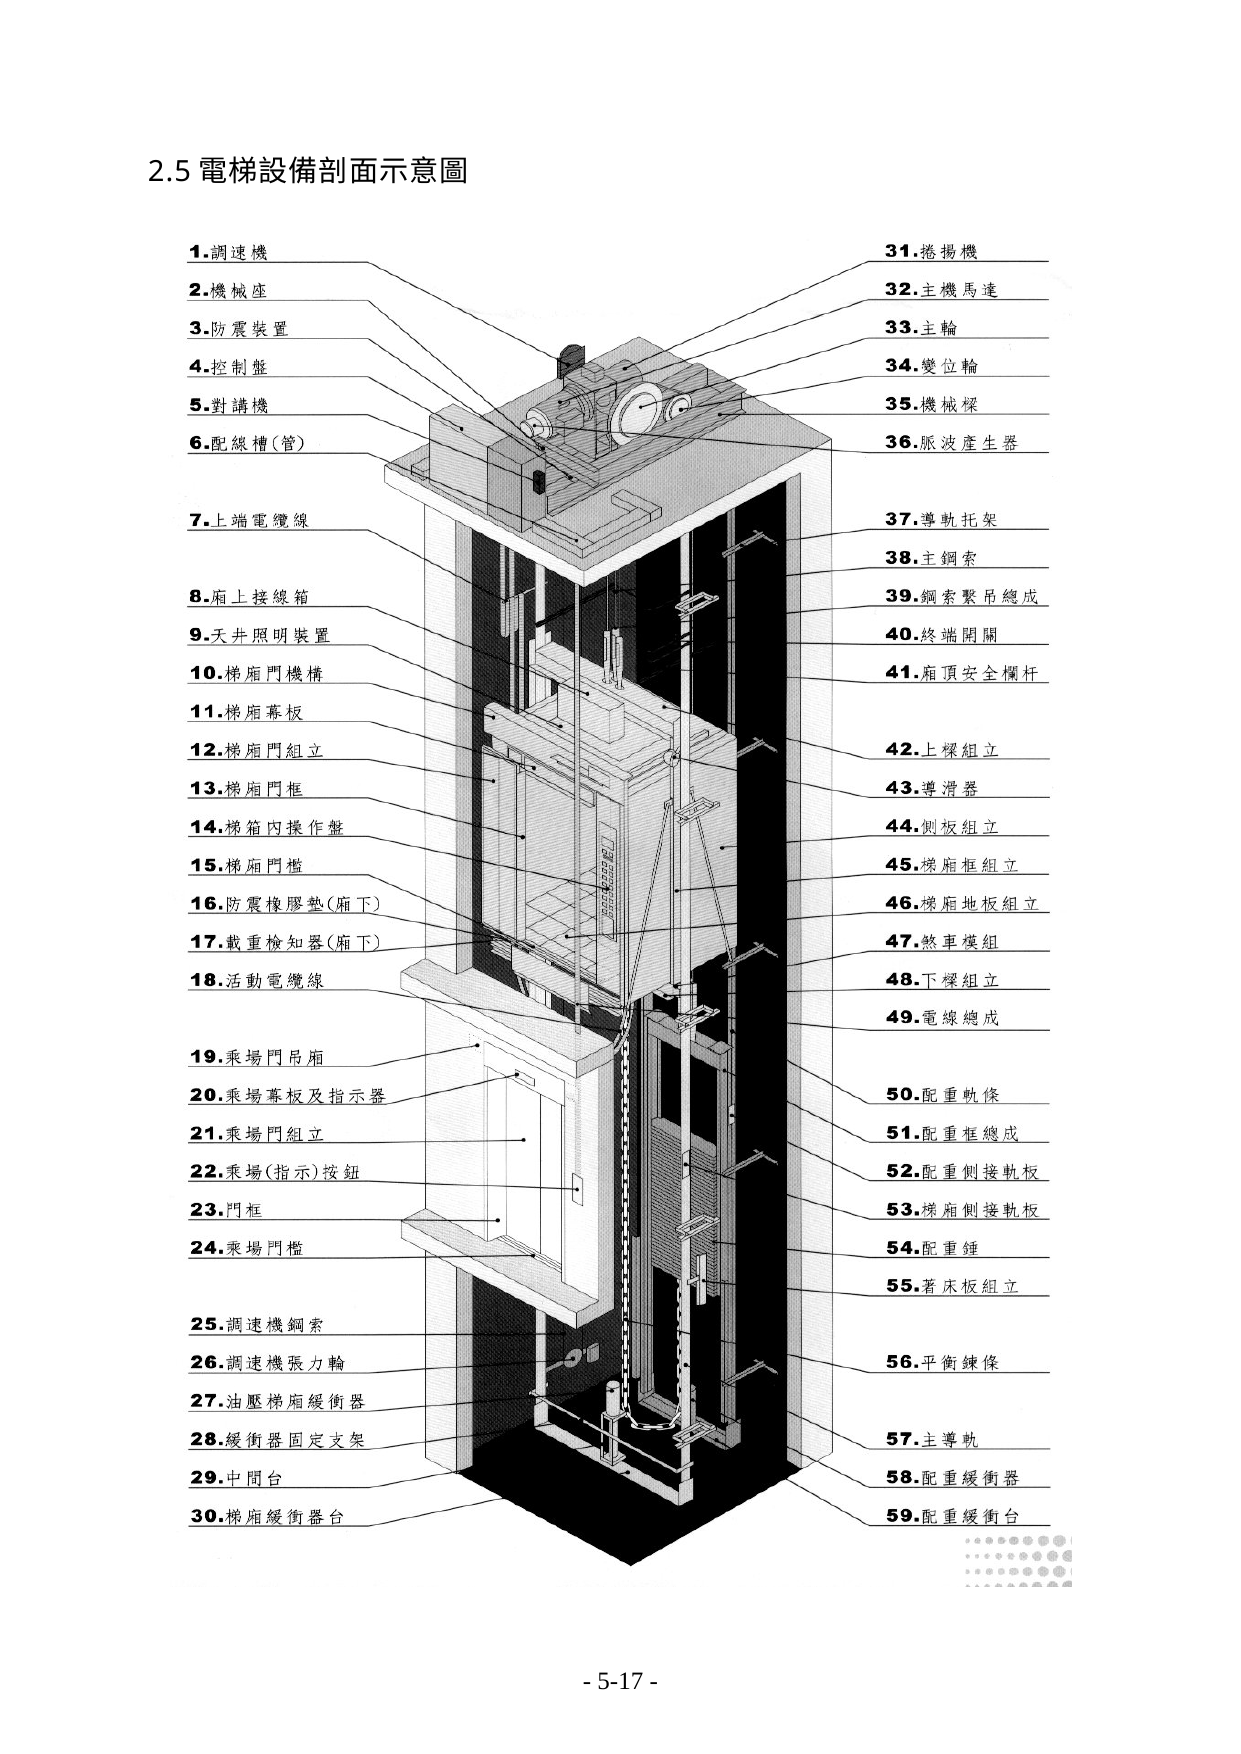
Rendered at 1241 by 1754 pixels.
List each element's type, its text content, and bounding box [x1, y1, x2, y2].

picture [168, 213, 1072, 1587]
subtitle 2.5電梯設備剖面示意圖 [148, 148, 1092, 190]
